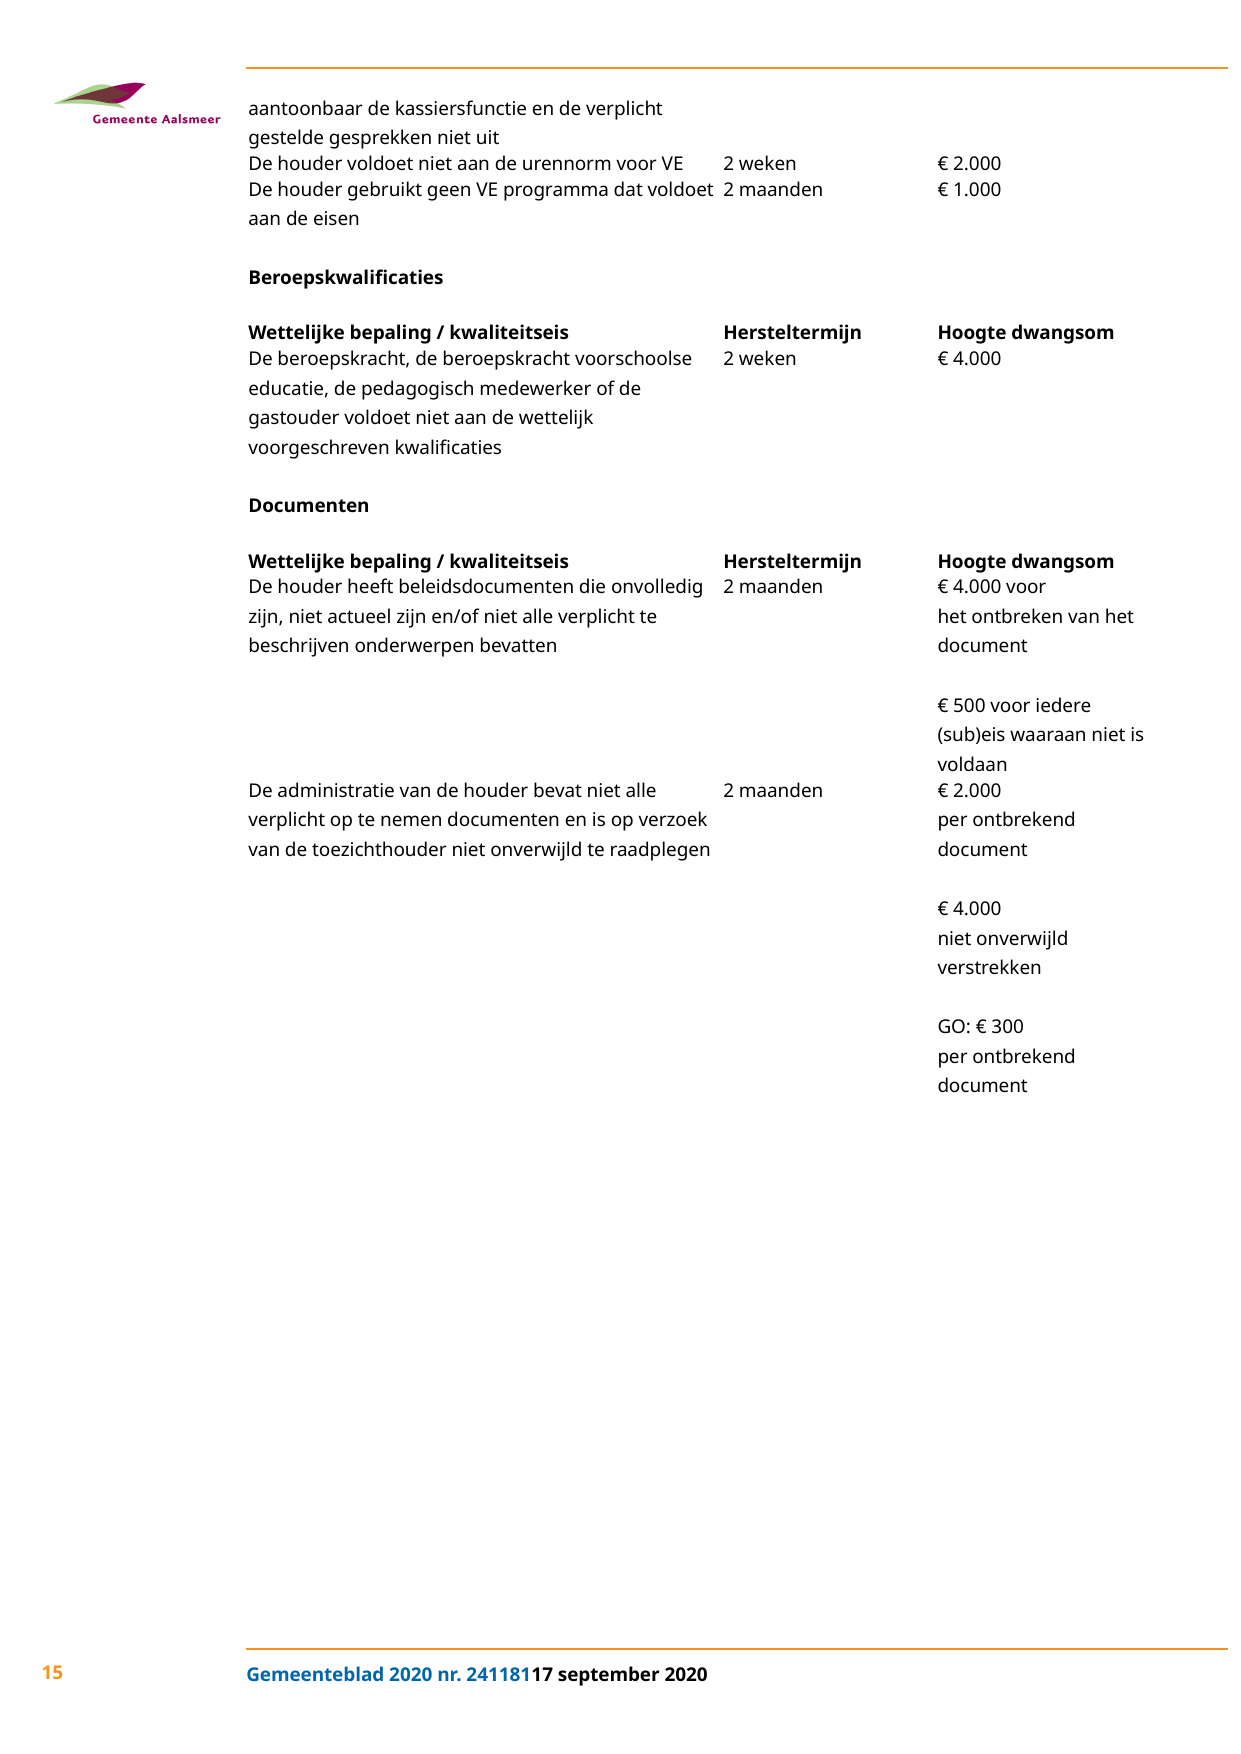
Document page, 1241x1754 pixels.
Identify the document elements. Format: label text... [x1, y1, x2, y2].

table_cell De houder voldoet niet aan de urennorm voor VE [248, 150, 723, 176]
table_cell 2 maanden [723, 176, 937, 231]
table_cell € 2.000 [937, 150, 1152, 176]
table_header Beroepskwalificaties [248, 264, 1152, 319]
table_cell 2 weken [723, 345, 937, 459]
table_cell € 1.000 [937, 176, 1152, 231]
table_cell De houder gebruikt geen VE programma dat voldoet aan de eisen [248, 176, 723, 231]
table_cell Hoogte dwangsom [937, 319, 1152, 345]
table_cell De beroepskracht, de beroepskracht voorschoolse educatie, de pedagogisch medewerker of de gastouder voldoet niet aan de wettelijk voorgeschreven kwalificaties [248, 345, 723, 459]
table_cell Hersteltermijn [723, 548, 937, 573]
picture [41, 47, 231, 172]
table_cell 2 maanden [723, 777, 937, 1098]
table_cell [723, 95, 937, 150]
table_cell € 2.000 per ontbrekend document € 4.000 niet onverwijld verstrekken GO: € 300 per ontbrekend document [937, 777, 1152, 1098]
table_cell Hersteltermijn [723, 319, 937, 345]
table_cell 2 maanden [723, 574, 937, 777]
table_cell € 4.000 [937, 345, 1152, 459]
table_cell Wettelijke bepaling / kwaliteitseis [248, 319, 723, 345]
table_cell [937, 95, 1152, 150]
table_cell 2 weken [723, 150, 937, 176]
table_header Documenten [248, 493, 1152, 548]
table_cell Hoogte dwangsom [937, 548, 1152, 573]
table_cell aantoonbaar de kassiersfunctie en de verplicht gestelde gesprekken niet uit [248, 95, 723, 150]
table_cell De administratie van de houder bevat niet alle verplicht op te nemen documenten en is op verzoek van de toezichthouder niet onverwijld te raadplegen [248, 777, 723, 1098]
table_cell De houder heeft beleidsdocumenten die onvolledig zijn, niet actueel zijn en/of niet alle verplicht te beschrijven onderwerpen bevatten [248, 574, 723, 777]
table_cell € 4.000 voor het ontbreken van het document € 500 voor iedere (sub)eis waaraan niet is voldaan [937, 574, 1152, 777]
table_cell Wettelijke bepaling / kwaliteitseis [248, 548, 723, 573]
